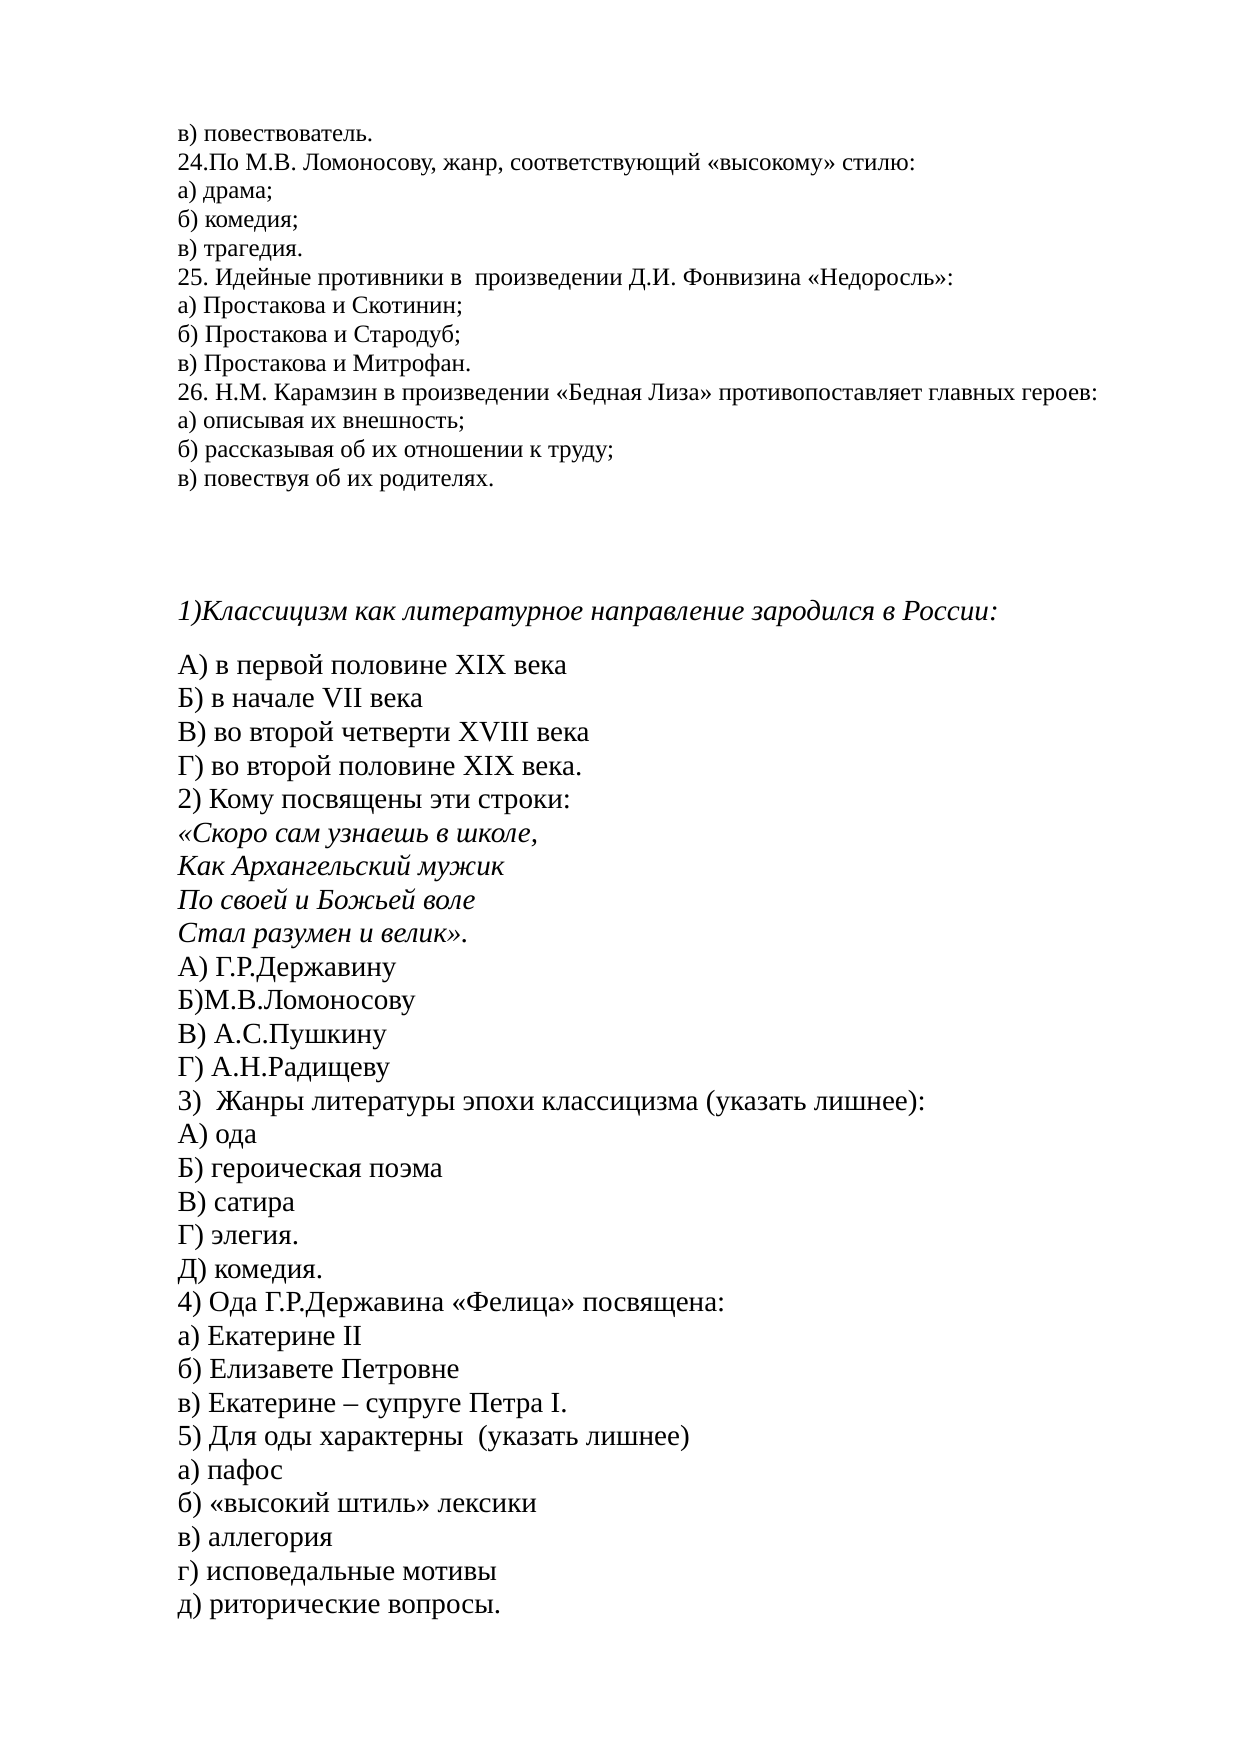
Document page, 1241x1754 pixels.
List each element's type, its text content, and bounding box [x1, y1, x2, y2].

text Г) элегия. [177, 1217, 1152, 1251]
text а) Екатерине II [177, 1318, 1152, 1351]
text Б)М.В.Ломоносову [177, 982, 1152, 1016]
text Д) комедия. [177, 1251, 1152, 1284]
text в) трагедия. [177, 233, 1152, 262]
text 4) Ода Г.Р.Державина «Фелица» посвящена: [177, 1284, 1152, 1318]
text 25. Идейные противники в произведении Д.И. Фонвизина «Недоросль»: [177, 262, 1152, 291]
text 1)Классицизм как литературное направление зародился в России: [177, 593, 1152, 626]
text А) ода [177, 1117, 1152, 1150]
text 24.По М.В. Ломоносову, жанр, соответствующий «высокому» стилю: [177, 147, 1152, 176]
text Б) в начале VII века [177, 681, 1152, 714]
text в) повествователь. [177, 118, 1152, 147]
text б) Елизавете Петровне [177, 1351, 1152, 1385]
text А) Г.Р.Державину [177, 949, 1152, 982]
text В) сатира [177, 1184, 1152, 1217]
text в) повествуя об их родителях. [177, 463, 1152, 492]
text В) А.С.Пушкину [177, 1016, 1152, 1049]
text Г) во второй половине ХIХ века. [177, 748, 1152, 781]
text 2) Кому посвящены эти строки: [177, 781, 1152, 815]
text 3) Жанры литературы эпохи классицизма (указать лишнее): [177, 1083, 1152, 1117]
text 26. Н.М. Карамзин в произведении «Бедная Лиза» противопоставляет главных героев: [177, 377, 1152, 406]
text б) «высокий штиль» лексики [177, 1486, 1152, 1519]
text В) во второй четверти ХVIII века [177, 714, 1152, 748]
text 5) Для оды характерны (указать лишнее) [177, 1418, 1152, 1452]
text г) исповедальные мотивы [177, 1553, 1152, 1586]
text в) аллегория [177, 1519, 1152, 1553]
text а) описывая их внешность; [177, 406, 1152, 434]
text б) комедия; [177, 204, 1152, 233]
text Стал разумен и велик». [177, 915, 1152, 949]
text Б) героическая поэма [177, 1150, 1152, 1184]
text Как Архангельский мужик [177, 848, 1152, 882]
text По своей и Божьей воле [177, 882, 1152, 915]
text Г) А.Н.Радищеву [177, 1049, 1152, 1083]
text б) Простакова и Стародуб; [177, 319, 1152, 348]
text д) риторические вопросы. [177, 1586, 1152, 1620]
text А) в первой половине ХIХ века [177, 647, 1152, 681]
text «Скоро сам узнаешь в школе, [177, 815, 1152, 848]
text в) Екатерине – супруге Петра I. [177, 1385, 1152, 1418]
text а) драма; [177, 176, 1152, 204]
text б) рассказывая об их отношении к труду; [177, 434, 1152, 463]
text а) пафос [177, 1452, 1152, 1486]
text а) Простакова и Скотинин; [177, 291, 1152, 319]
text в) Простакова и Митрофан. [177, 348, 1152, 377]
